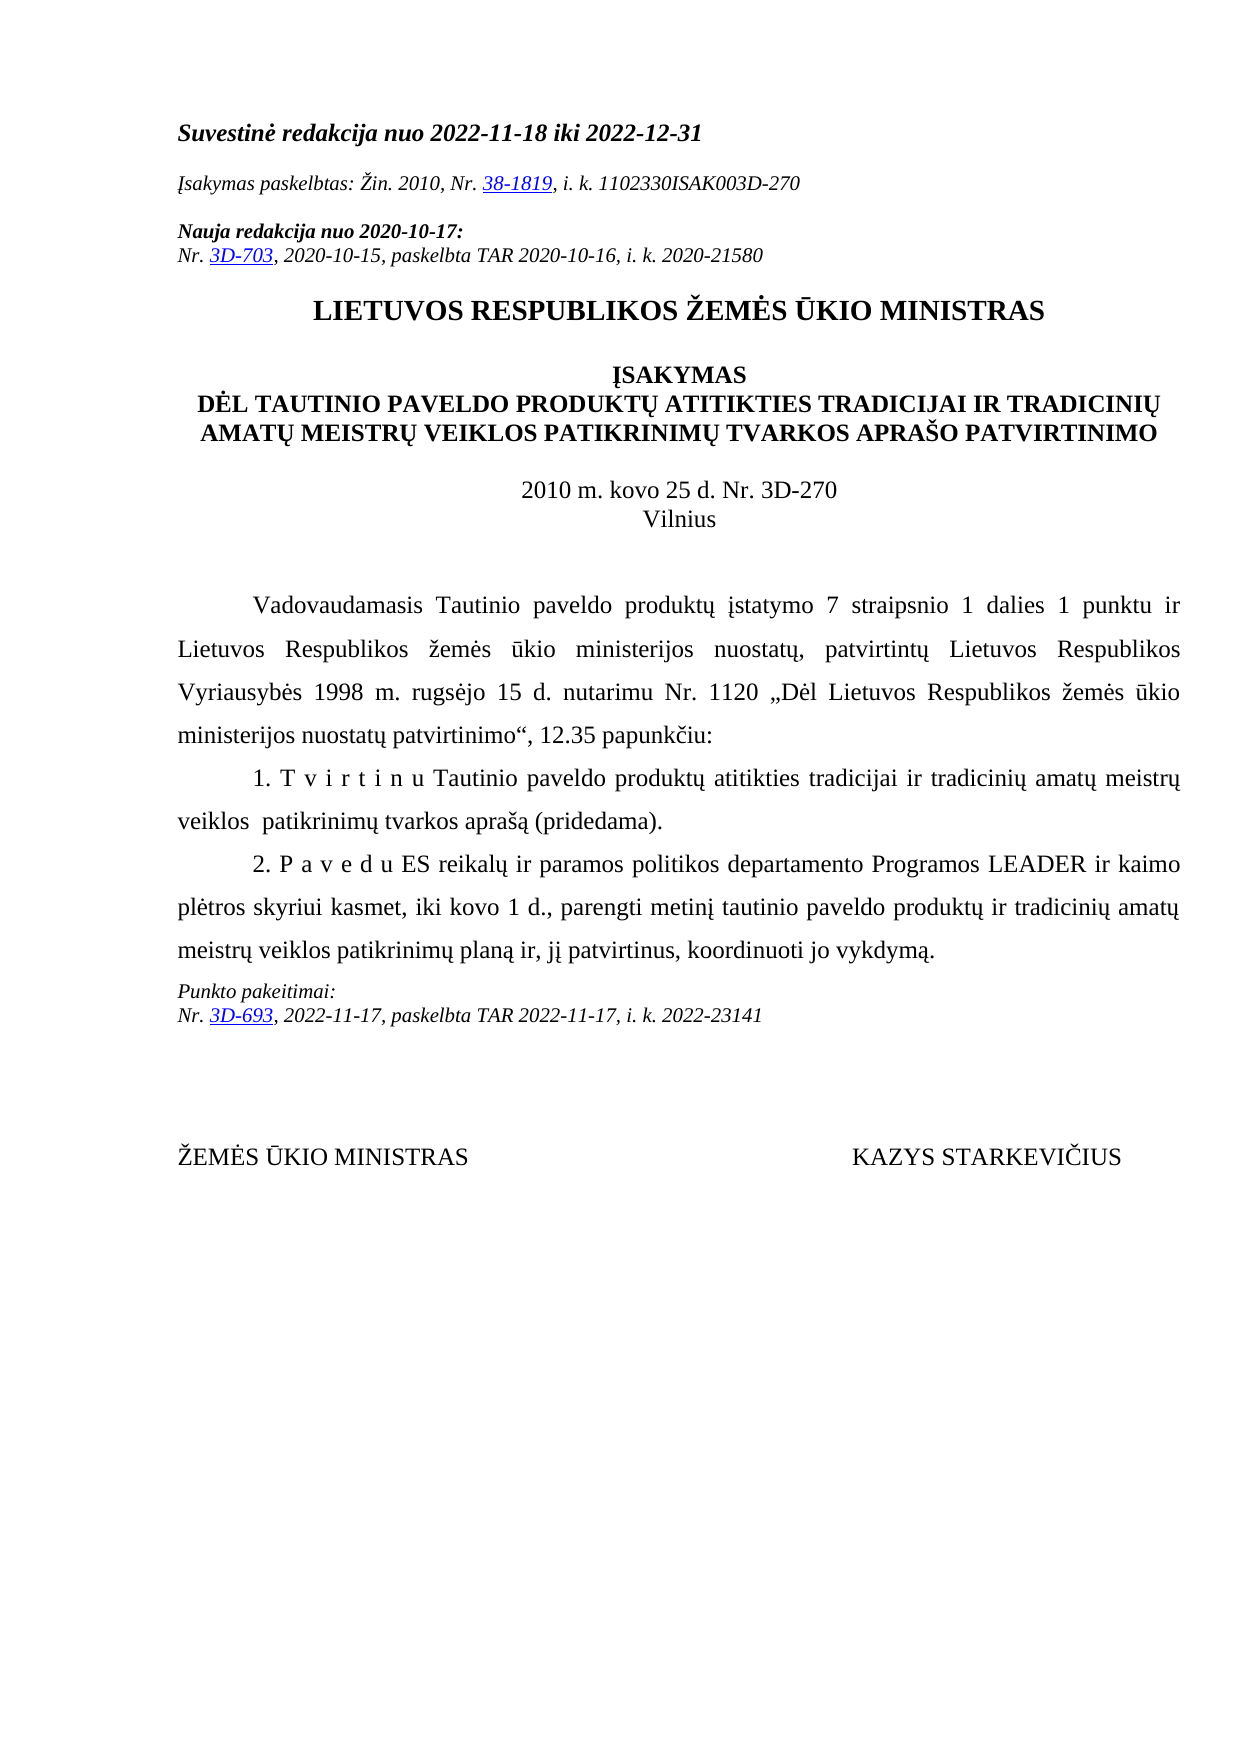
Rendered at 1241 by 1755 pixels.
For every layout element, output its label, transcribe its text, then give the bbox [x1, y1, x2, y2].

text Suvestinė redakcija nuo 2022-11-18 iki 2022-12-31 [177, 118, 1181, 147]
text Įsakymas paskelbtas: Žin. 2010, Nr. 38-1819, i. k. 1102330ISAK003D-270 [177, 171, 1181, 195]
text 2. P a v e d u ES reikalų ir paramos politikos departamento Programos LEADER ir kaimo plėtros skyriui kasmet, iki kovo 1 d., parengti metinį tautinio paveldo produktų ir tradicinių amatų meistrų veiklos patikrinimų planą ir, jį patvirtinus, koordinuoti jo vykdymą. [177, 849, 1181, 964]
text 1. T v i r t i n u Tautinio paveldo produktų atitikties tradicijai ir tradicinių amatų meistrų veiklos patikrinimų tvarkos aprašą (pridedama). [177, 763, 1181, 835]
text Vadovaudamasis Tautinio paveldo produktų įstatymo 7 straipsnio 1 dalies 1 punktu ir Lietuvos Respublikos žemės ūkio ministerijos nuostatų, patvirtintų Lietuvos Respublikos Vyriausybės 1998 m. rugsėjo 15 d. nutarimu Nr. 1120 „Dėl Lietuvos Respublikos žemės ūkio ministerijos nuostatų patvirtinimo“, 12.35 papunkčiu: [177, 591, 1181, 749]
text 2010 m. kovo 25 d. Nr. 3D-270 [177, 476, 1181, 504]
text Vilnius [177, 504, 1181, 533]
text Punkto pakeitimai: [177, 979, 1181, 1003]
text Žemės ūkio ministras Kazys Starkevičius [177, 1142, 1181, 1171]
text DĖL TAUTINIO PAVELDO PRODUKTŲ ATITIKTIES TRADICIJAI IR TRADICINIŲ AMATŲ MEISTRŲ VEIKLOS PATIKRINIMŲ TVARKOS APRAŠO PATVIRTINIMO [177, 389, 1181, 447]
text LIETUVOS RESPUBLIKOS ŽEMĖS ŪKIO MINISTRAS [177, 293, 1181, 327]
text Nr. 3D-703, 2020-10-15, paskelbta TAR 2020-10-16, i. k. 2020-21580 [177, 243, 1181, 267]
text Nauja redakcija nuo 2020-10-17: [177, 219, 1181, 243]
text ĮSAKYMAS [177, 361, 1181, 389]
text Nr. 3D-693, 2022-11-17, paskelbta TAR 2022-11-17, i. k. 2022-23141 [177, 1003, 1181, 1027]
